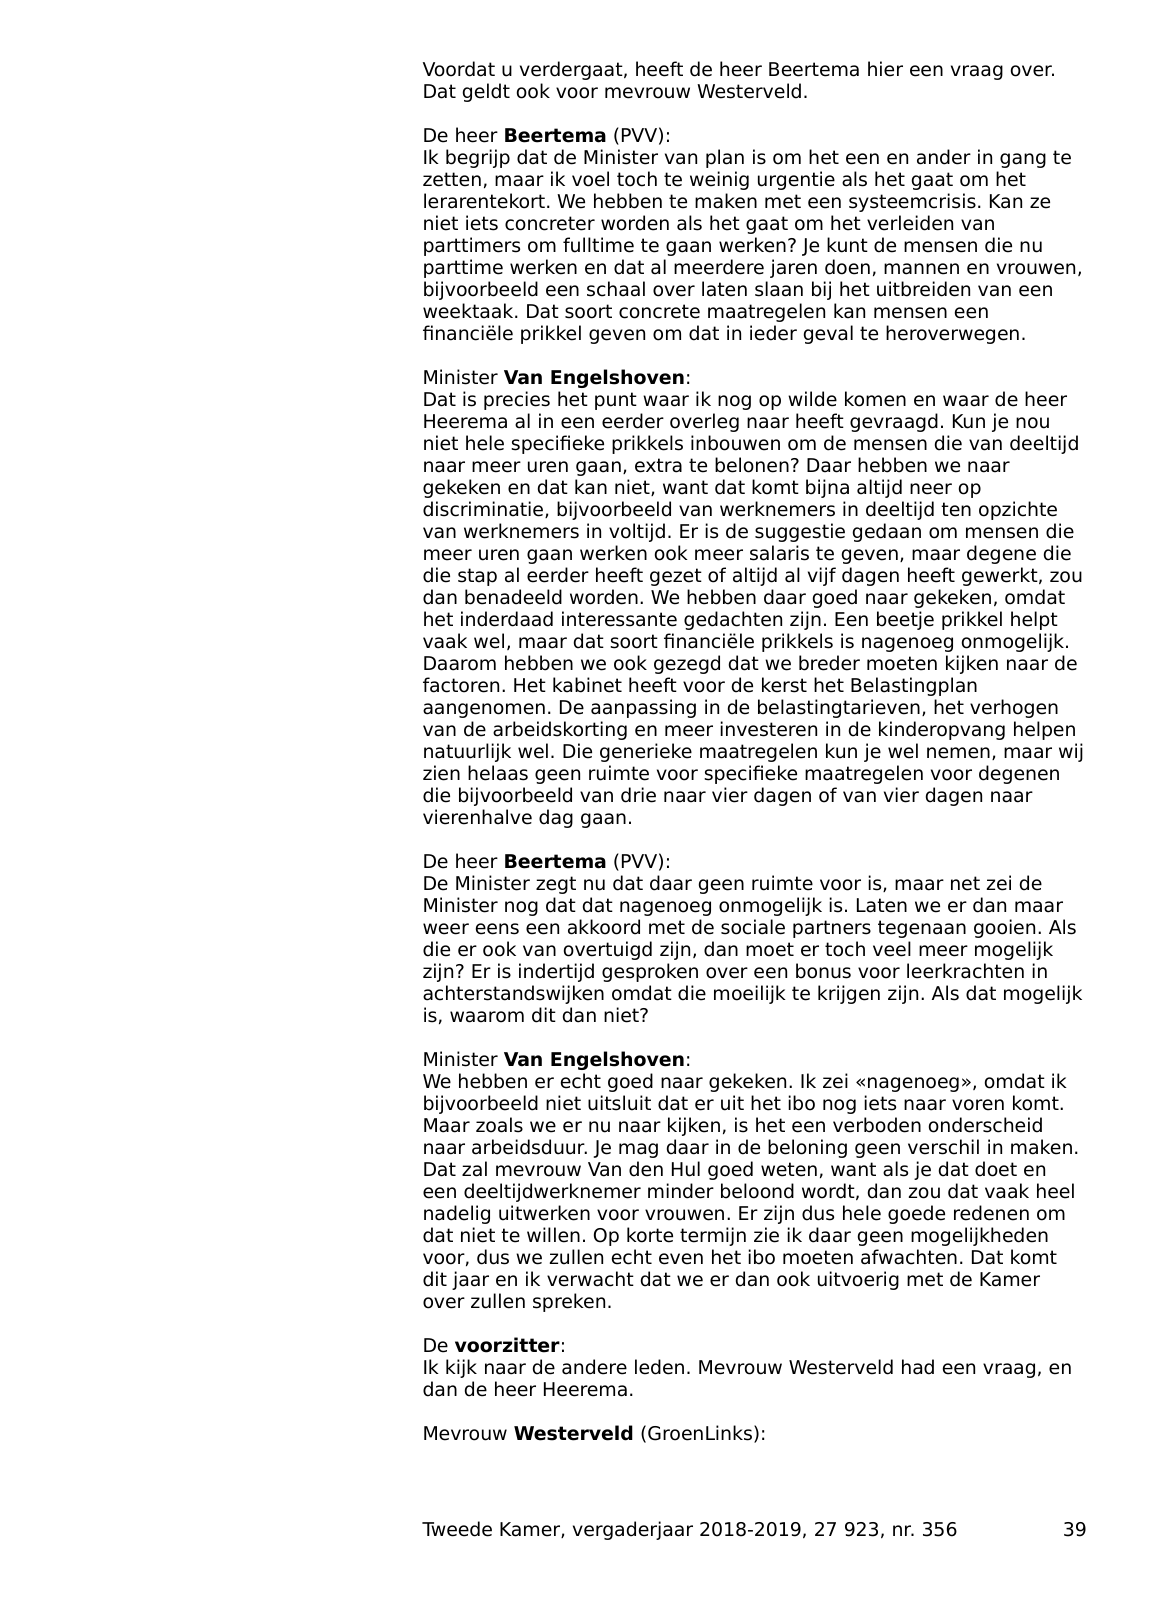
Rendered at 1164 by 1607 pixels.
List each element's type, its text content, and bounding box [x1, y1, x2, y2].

text We hebben er echt goed naar gekeken. Ik zei «nagenoeg», omdat ik bijvoorbeeld niet uitsluit dat er uit het ibo nog iets naar voren komt. Maar zoals we er nu naar kijken, is het een verboden onderscheid naar arbeidsduur. Je mag daar in de beloning geen verschil in maken. Dat zal mevrouw Van den Hul goed weten, want als je dat doet en een deeltijdwerknemer minder beloond wordt, dan zou dat vaak heel nadelig uitwerken voor vrouwen. Er zijn dus hele goede redenen om dat niet te willen. Op korte termijn zie ik daar geen mogelijkheden voor, dus we zullen echt even het ibo moeten afwachten. Dat komt dit jaar en ik verwacht dat we er dan ook uitvoerig met de Kamer over zullen spreken. [422, 1071, 1087, 1313]
text Minister Van Engelshoven: [422, 1049, 1087, 1071]
text Mevrouw Westerveld (GroenLinks): [422, 1423, 1087, 1445]
text Minister Van Engelshoven: [422, 367, 1087, 389]
text Ik begrijp dat de Minister van plan is om het een en ander in gang te zetten, maar ik voel toch te weinig urgentie als het gaat om het lerarentekort. We hebben te maken met een systeemcrisis. Kan ze niet iets concreter worden als het gaat om het verleiden van parttimers om fulltime te gaan werken? Je kunt de mensen die nu parttime werken en dat al meerdere jaren doen, mannen en vrouwen, bijvoorbeeld een schaal over laten slaan bij het uitbreiden van een weektaak. Dat soort concrete maatregelen kan mensen een financiële prikkel geven om dat in ieder geval te heroverwegen. [422, 147, 1087, 345]
text Dat is precies het punt waar ik nog op wilde komen en waar de heer Heerema al in een eerder overleg naar heeft gevraagd. Kun je nou niet hele specifieke prikkels inbouwen om de mensen die van deeltijd naar meer uren gaan, extra te belonen? Daar hebben we naar gekeken en dat kan niet, want dat komt bijna altijd neer op discriminatie, bijvoorbeeld van werknemers in deeltijd ten opzichte van werknemers in voltijd. Er is de suggestie gedaan om mensen die meer uren gaan werken ook meer salaris te geven, maar degene die die stap al eerder heeft gezet of altijd al vijf dagen heeft gewerkt, zou dan benadeeld worden. We hebben daar goed naar gekeken, omdat het inderdaad interessante gedachten zijn. Een beetje prikkel helpt vaak wel, maar dat soort financiële prikkels is nagenoeg onmogelijk. Daarom hebben we ook gezegd dat we breder moeten kijken naar de factoren. Het kabinet heeft voor de kerst het Belastingplan aangenomen. De aanpassing in de belastingtarieven, het verhogen van de arbeidskorting en meer investeren in de kinderopvang helpen natuurlijk wel. Die generieke maatregelen kun je wel nemen, maar wij zien helaas geen ruimte voor specifieke maatregelen voor degenen die bijvoorbeeld van drie naar vier dagen of van vier dagen naar vierenhalve dag gaan. [422, 389, 1087, 829]
text De heer Beertema (PVV): [422, 125, 1087, 147]
text De voorzitter: [422, 1335, 1087, 1357]
text Voordat u verdergaat, heeft de heer Beertema hier een vraag over. Dat geldt ook voor mevrouw Westerveld. [422, 59, 1087, 103]
text Ik kijk naar de andere leden. Mevrouw Westerveld had een vraag, en dan de heer Heerema. [422, 1357, 1087, 1401]
text De Minister zegt nu dat daar geen ruimte voor is, maar net zei de Minister nog dat dat nagenoeg onmogelijk is. Laten we er dan maar weer eens een akkoord met de sociale partners tegenaan gooien. Als die er ook van overtuigd zijn, dan moet er toch veel meer mogelijk zijn? Er is indertijd gesproken over een bonus voor leerkrachten in achterstandswijken omdat die moeilijk te krijgen zijn. Als dat mogelijk is, waarom dit dan niet? [422, 873, 1087, 1027]
text De heer Beertema (PVV): [422, 851, 1087, 873]
